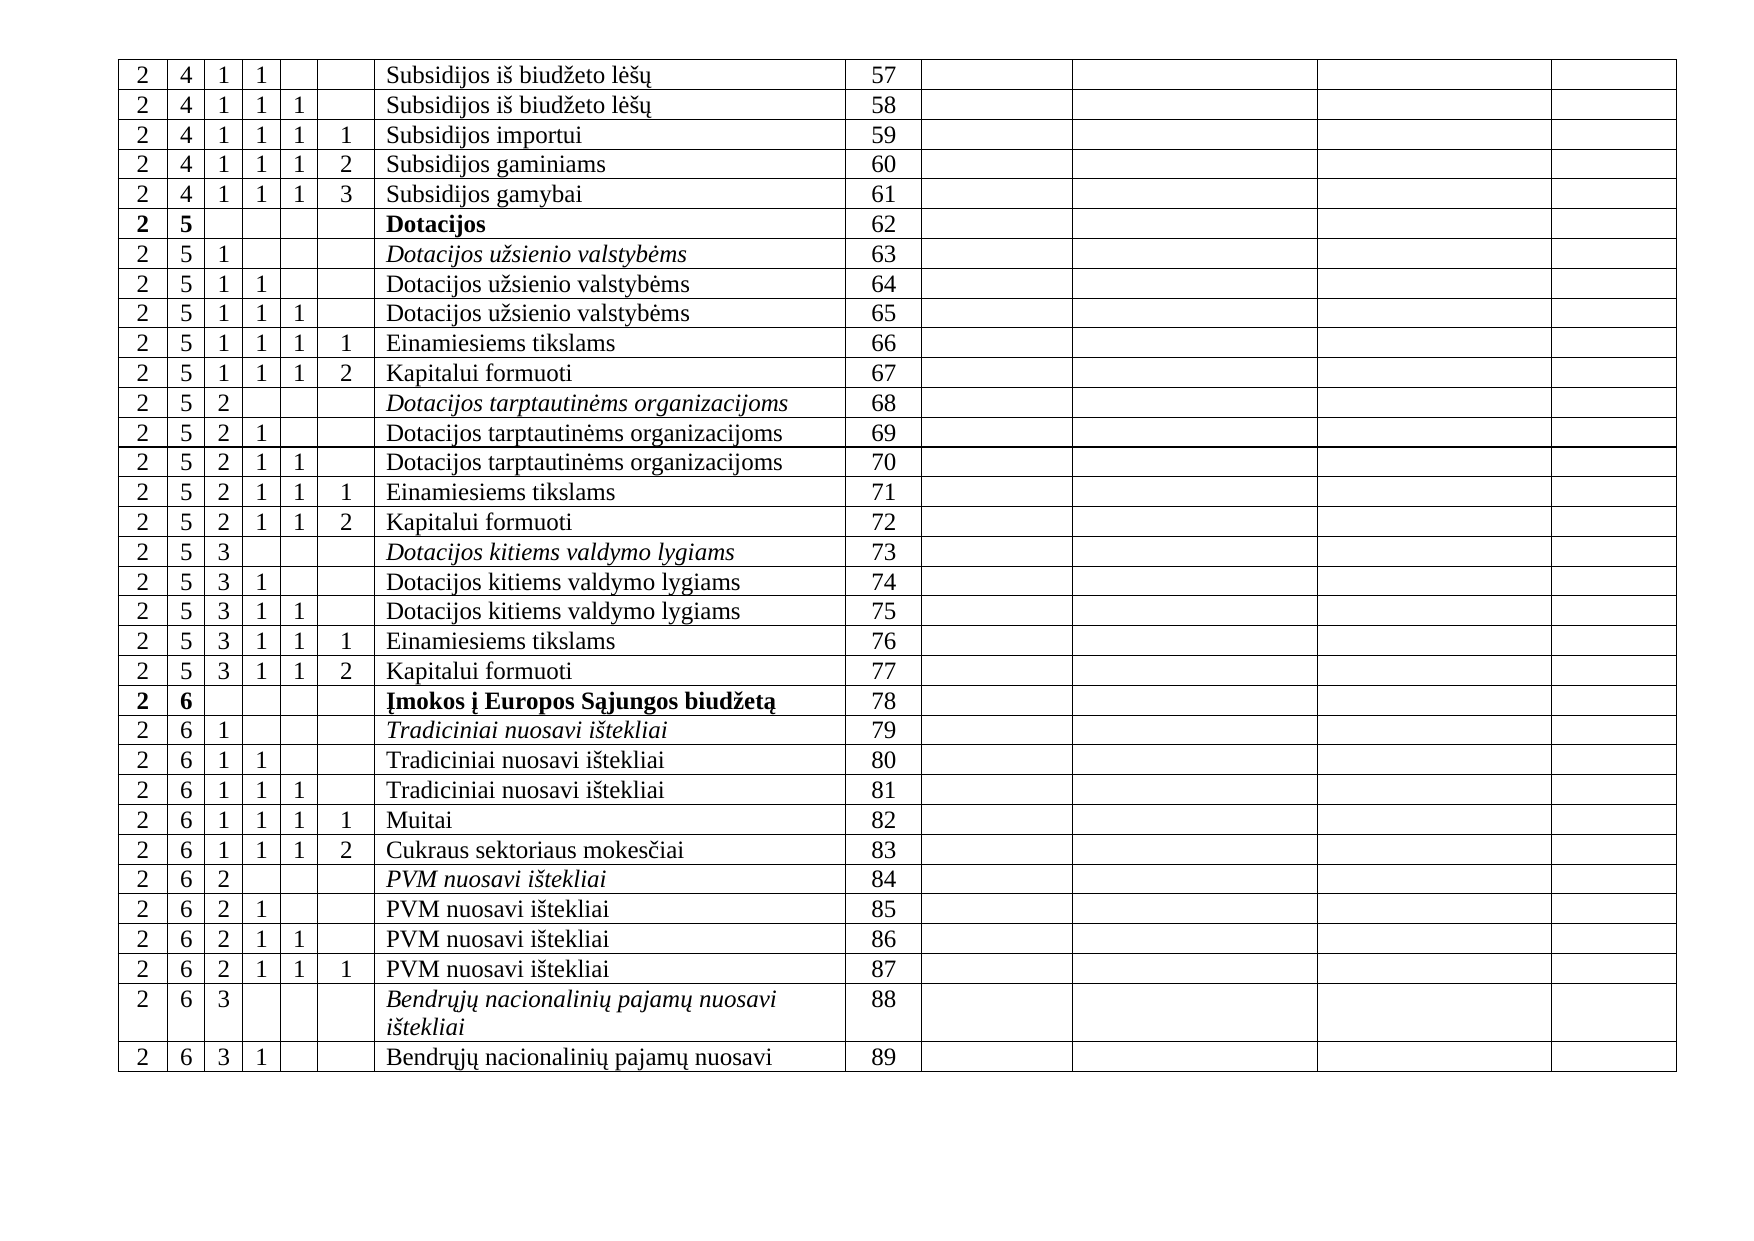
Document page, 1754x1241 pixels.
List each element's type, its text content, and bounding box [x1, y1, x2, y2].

table_cell [318, 567, 374, 595]
table_cell [318, 865, 374, 893]
table_cell 1 [281, 656, 317, 685]
table_cell 5 [168, 656, 204, 685]
table_cell [281, 745, 317, 774]
table_cell 6 [168, 686, 204, 714]
table_cell [1552, 924, 1676, 953]
table_cell 5 [168, 388, 204, 417]
table_cell Bendrųjų nacionalinių pajamų nuosavi ištekliai [375, 984, 845, 1041]
table_cell Kapitalui formuoti [375, 358, 845, 387]
table_cell [318, 924, 374, 953]
table_cell 1 [281, 835, 317, 863]
table_cell 2 [205, 477, 242, 506]
table_cell 74 [846, 567, 921, 595]
table_cell 1 [281, 477, 317, 506]
table_cell [1073, 448, 1317, 476]
table_cell [1073, 775, 1317, 804]
table_cell 4 [168, 60, 204, 89]
table_cell [1552, 120, 1676, 148]
table_cell 2 [205, 954, 242, 983]
table_cell [1073, 507, 1317, 536]
table_cell [1318, 418, 1551, 446]
table_cell 1 [243, 567, 280, 595]
table_cell 6 [168, 924, 204, 953]
table_cell 73 [846, 537, 921, 566]
table_cell [1552, 894, 1676, 923]
table_cell [1073, 60, 1317, 89]
table_cell 1 [318, 805, 374, 834]
table_cell [243, 209, 280, 238]
table_cell [1552, 716, 1676, 744]
table_cell 5 [168, 239, 204, 268]
table_cell Bendrųjų nacionalinių pajamų nuosavi [375, 1042, 845, 1071]
table_cell [922, 1042, 1072, 1071]
table_cell 2 [119, 239, 167, 268]
table_cell 1 [281, 150, 317, 178]
table_cell 2 [318, 358, 374, 387]
table_cell 2 [119, 567, 167, 595]
table_cell [205, 686, 242, 714]
table_cell 1 [281, 805, 317, 834]
table_cell 58 [846, 90, 921, 119]
table_cell [922, 388, 1072, 417]
table_cell 2 [119, 596, 167, 625]
table_cell [281, 269, 317, 297]
table_cell [1552, 805, 1676, 834]
table_cell [1318, 954, 1551, 983]
table_cell [243, 537, 280, 566]
table_cell Dotacijos užsienio valstybėms [375, 239, 845, 268]
table_cell [922, 656, 1072, 685]
table_cell [1318, 835, 1551, 863]
table_cell 4 [168, 179, 204, 208]
table_cell 2 [119, 328, 167, 357]
table_cell 1 [243, 507, 280, 536]
table_cell [1073, 269, 1317, 297]
table_cell [1318, 567, 1551, 595]
table_cell [1073, 179, 1317, 208]
table_cell 2 [119, 656, 167, 685]
table_cell 1 [243, 60, 280, 89]
table_cell 60 [846, 150, 921, 178]
table_cell [1318, 865, 1551, 893]
table_cell [1552, 448, 1676, 476]
table_cell PVM nuosavi ištekliai [375, 924, 845, 953]
table_cell 6 [168, 1042, 204, 1071]
table_cell [1073, 1042, 1317, 1071]
table_cell 2 [119, 894, 167, 923]
table_cell 62 [846, 209, 921, 238]
table_cell [318, 716, 374, 744]
table_cell [1552, 984, 1676, 1041]
table_cell Tradiciniai nuosavi ištekliai [375, 775, 845, 804]
table_cell 5 [168, 269, 204, 297]
table_cell [1552, 418, 1676, 446]
table_cell [1073, 418, 1317, 446]
table_cell 88 [846, 984, 921, 1041]
table_cell [922, 358, 1072, 387]
table_cell 2 [119, 120, 167, 148]
table_cell 6 [168, 716, 204, 744]
table_cell [1318, 209, 1551, 238]
table_cell [281, 865, 317, 893]
table_cell 2 [119, 1042, 167, 1071]
table_cell 1 [243, 477, 280, 506]
table_cell 1 [281, 626, 317, 655]
table_cell 2 [119, 269, 167, 297]
table_cell [1073, 537, 1317, 566]
table_cell 1 [318, 120, 374, 148]
table_cell 2 [119, 448, 167, 476]
table_cell [1318, 60, 1551, 89]
table_cell [243, 239, 280, 268]
table_cell [1073, 477, 1317, 506]
table_cell PVM nuosavi ištekliai [375, 894, 845, 923]
table_cell 5 [168, 626, 204, 655]
table_cell 1 [281, 120, 317, 148]
table_cell [1552, 596, 1676, 625]
table_cell 5 [168, 448, 204, 476]
table_cell 1 [243, 179, 280, 208]
table_cell 2 [205, 507, 242, 536]
table_cell 3 [205, 537, 242, 566]
table_cell [1318, 269, 1551, 297]
table_cell 5 [168, 299, 204, 327]
table_cell 5 [168, 209, 204, 238]
table_cell [318, 418, 374, 446]
table_cell [1318, 805, 1551, 834]
table_cell [1552, 865, 1676, 893]
table_cell Subsidijos gaminiams [375, 150, 845, 178]
table_cell 1 [318, 328, 374, 357]
table_cell Subsidijos gamybai [375, 179, 845, 208]
table_cell [1552, 567, 1676, 595]
table_cell 6 [168, 984, 204, 1041]
table_cell [281, 60, 317, 89]
table_cell [1318, 477, 1551, 506]
table_cell [922, 567, 1072, 595]
table_cell [1552, 299, 1676, 327]
table_cell 1 [205, 239, 242, 268]
table_cell 1 [243, 328, 280, 357]
table_cell 2 [119, 865, 167, 893]
table_cell 2 [119, 626, 167, 655]
table_cell [318, 686, 374, 714]
table_cell [318, 775, 374, 804]
table_cell 2 [318, 507, 374, 536]
table_cell 1 [205, 269, 242, 297]
table_cell 72 [846, 507, 921, 536]
table_cell [1318, 120, 1551, 148]
table_cell [281, 388, 317, 417]
table_cell 2 [119, 90, 167, 119]
table_cell [1073, 299, 1317, 327]
table_cell [1552, 1042, 1676, 1071]
table_cell 1 [243, 954, 280, 983]
table_cell [318, 388, 374, 417]
table_cell [281, 209, 317, 238]
table_cell 1 [205, 835, 242, 863]
table_cell [1073, 835, 1317, 863]
table_cell 1 [243, 805, 280, 834]
table_cell [281, 537, 317, 566]
table_cell [318, 299, 374, 327]
table_cell [922, 299, 1072, 327]
table_cell 1 [281, 507, 317, 536]
table_cell [1318, 239, 1551, 268]
table_cell 2 [119, 418, 167, 446]
table_cell [318, 60, 374, 89]
table_cell 5 [168, 596, 204, 625]
table_cell [1073, 150, 1317, 178]
table_cell 81 [846, 775, 921, 804]
table_cell [922, 626, 1072, 655]
table_cell 1 [243, 775, 280, 804]
table_cell 66 [846, 328, 921, 357]
table_cell [1552, 269, 1676, 297]
table_cell 1 [243, 358, 280, 387]
table_cell [1073, 626, 1317, 655]
table_cell 1 [205, 328, 242, 357]
table_cell 3 [318, 179, 374, 208]
table_cell 1 [281, 299, 317, 327]
table_cell 70 [846, 448, 921, 476]
table_cell Einamiesiems tikslams [375, 626, 845, 655]
table_cell 1 [243, 1042, 280, 1071]
table_cell 89 [846, 1042, 921, 1071]
table_cell [1552, 507, 1676, 536]
table_cell 2 [205, 448, 242, 476]
table_cell [281, 418, 317, 446]
table_cell [922, 805, 1072, 834]
table_cell Dotacijos užsienio valstybėms [375, 269, 845, 297]
table_cell [922, 775, 1072, 804]
table_cell [1318, 894, 1551, 923]
table_cell 2 [119, 954, 167, 983]
table_cell [1318, 537, 1551, 566]
table_cell [281, 894, 317, 923]
table_cell [1073, 716, 1317, 744]
table_cell 59 [846, 120, 921, 148]
table_cell 1 [243, 299, 280, 327]
table_cell [1318, 328, 1551, 357]
table_cell [1552, 179, 1676, 208]
table_cell 5 [168, 567, 204, 595]
table_cell 1 [318, 477, 374, 506]
table_cell [1552, 388, 1676, 417]
table_cell [281, 686, 317, 714]
table_cell [1318, 745, 1551, 774]
table_cell [922, 120, 1072, 148]
table_cell 2 [205, 924, 242, 953]
table_cell 1 [281, 358, 317, 387]
table_cell 2 [205, 894, 242, 923]
table_cell 2 [119, 805, 167, 834]
table_cell 3 [205, 656, 242, 685]
table_cell [1552, 835, 1676, 863]
table_cell [1073, 984, 1317, 1041]
table_cell 78 [846, 686, 921, 714]
table_cell [243, 865, 280, 893]
table_cell [1552, 626, 1676, 655]
table_cell 2 [119, 388, 167, 417]
table_cell [1318, 984, 1551, 1041]
table_cell [243, 716, 280, 744]
table_cell 2 [119, 745, 167, 774]
table_cell [922, 328, 1072, 357]
table_cell 1 [205, 60, 242, 89]
table_cell [922, 209, 1072, 238]
table_cell [922, 239, 1072, 268]
table_cell Įmokos į Europos Sąjungos biudžetą [375, 686, 845, 714]
table_cell 2 [119, 924, 167, 953]
table_cell [1073, 865, 1317, 893]
table_cell 83 [846, 835, 921, 863]
table_cell [1073, 805, 1317, 834]
table_cell Dotacijos kitiems valdymo lygiams [375, 596, 845, 625]
table_cell 1 [281, 90, 317, 119]
table_cell 1 [243, 596, 280, 625]
table_cell [922, 924, 1072, 953]
table_cell [922, 448, 1072, 476]
table_cell 1 [243, 626, 280, 655]
table_cell [922, 745, 1072, 774]
table_cell 2 [119, 984, 167, 1041]
table_cell 3 [205, 596, 242, 625]
table_cell 2 [119, 60, 167, 89]
table_cell [922, 60, 1072, 89]
table_cell 1 [205, 775, 242, 804]
table_cell 5 [168, 477, 204, 506]
table_cell [1318, 626, 1551, 655]
table_cell [1318, 686, 1551, 714]
table_cell [922, 596, 1072, 625]
table_cell 6 [168, 894, 204, 923]
table_cell 6 [168, 805, 204, 834]
table_cell 1 [243, 269, 280, 297]
table_cell 1 [243, 745, 280, 774]
table_cell [1073, 120, 1317, 148]
table_cell Cukraus sektoriaus mokesčiai [375, 835, 845, 863]
table_cell Tradiciniai nuosavi ištekliai [375, 716, 845, 744]
table_cell 5 [168, 328, 204, 357]
table_cell [1552, 686, 1676, 714]
table_cell [318, 745, 374, 774]
table_cell 80 [846, 745, 921, 774]
table_cell 2 [119, 358, 167, 387]
table_cell 2 [318, 656, 374, 685]
table_cell 2 [205, 865, 242, 893]
table_cell Dotacijos tarptautinėms organizacijoms [375, 418, 845, 446]
table_cell [243, 686, 280, 714]
table_cell Dotacijos užsienio valstybėms [375, 299, 845, 327]
table_cell [1318, 1042, 1551, 1071]
table_cell [1552, 954, 1676, 983]
table_cell [1073, 686, 1317, 714]
table_cell [1073, 656, 1317, 685]
table_cell [1552, 537, 1676, 566]
table_cell [922, 865, 1072, 893]
table_cell 71 [846, 477, 921, 506]
table_cell 1 [243, 448, 280, 476]
table_cell [1552, 150, 1676, 178]
table_cell Subsidijos iš biudžeto lėšų [375, 60, 845, 89]
table_cell [1318, 716, 1551, 744]
table_cell [1073, 328, 1317, 357]
table_cell [281, 984, 317, 1041]
table_cell 2 [119, 299, 167, 327]
table_cell [318, 90, 374, 119]
table_cell [1318, 596, 1551, 625]
table_cell PVM nuosavi ištekliai [375, 865, 845, 893]
table_cell [318, 448, 374, 476]
table_cell [1073, 924, 1317, 953]
table_cell Kapitalui formuoti [375, 656, 845, 685]
table_cell 69 [846, 418, 921, 446]
table_cell 1 [205, 179, 242, 208]
table_cell [318, 537, 374, 566]
table_cell 1 [281, 954, 317, 983]
table_cell 1 [205, 716, 242, 744]
table_cell 1 [281, 179, 317, 208]
table_cell [922, 686, 1072, 714]
table_cell [1073, 388, 1317, 417]
table_cell [1073, 358, 1317, 387]
table_cell 64 [846, 269, 921, 297]
table_cell [1318, 656, 1551, 685]
table_cell 2 [318, 150, 374, 178]
table_cell [1318, 388, 1551, 417]
table_cell [1552, 775, 1676, 804]
table_cell 57 [846, 60, 921, 89]
table_cell 1 [243, 90, 280, 119]
table_cell [1552, 328, 1676, 357]
table_cell 1 [281, 775, 317, 804]
table_cell [1552, 239, 1676, 268]
table_cell [281, 239, 317, 268]
table_cell [1318, 150, 1551, 178]
table_cell 1 [243, 150, 280, 178]
table_cell [1552, 90, 1676, 119]
table_cell 2 [119, 179, 167, 208]
table_cell 1 [243, 656, 280, 685]
table_cell [318, 269, 374, 297]
table_cell [1318, 90, 1551, 119]
table_cell 68 [846, 388, 921, 417]
table_cell [1552, 477, 1676, 506]
table_cell 1 [205, 745, 242, 774]
table_cell 3 [205, 984, 242, 1041]
table_cell [1073, 239, 1317, 268]
table_cell [1073, 745, 1317, 774]
table_cell [1552, 745, 1676, 774]
table_cell 4 [168, 120, 204, 148]
table_cell [243, 388, 280, 417]
table_cell 2 [205, 388, 242, 417]
table_cell [318, 209, 374, 238]
table_cell [1318, 507, 1551, 536]
table_cell [922, 418, 1072, 446]
table_cell 2 [119, 477, 167, 506]
table_cell 85 [846, 894, 921, 923]
table_cell 1 [243, 924, 280, 953]
table_cell [922, 179, 1072, 208]
table_cell 2 [318, 835, 374, 863]
table_cell 2 [119, 150, 167, 178]
table_cell 86 [846, 924, 921, 953]
table_cell [922, 507, 1072, 536]
table_cell Subsidijos iš biudžeto lėšų [375, 90, 845, 119]
table_cell 1 [281, 448, 317, 476]
table_cell PVM nuosavi ištekliai [375, 954, 845, 983]
table_cell 1 [318, 954, 374, 983]
table_cell 2 [119, 537, 167, 566]
table_cell 6 [168, 745, 204, 774]
table_cell [1318, 179, 1551, 208]
table_cell [922, 269, 1072, 297]
table_cell 1 [205, 90, 242, 119]
table_cell Dotacijos kitiems valdymo lygiams [375, 537, 845, 566]
table_cell 3 [205, 1042, 242, 1071]
table_cell [243, 984, 280, 1041]
table_cell [1318, 775, 1551, 804]
table_cell 4 [168, 90, 204, 119]
table_cell 84 [846, 865, 921, 893]
table_cell [1552, 358, 1676, 387]
table_cell 1 [205, 358, 242, 387]
table_cell [922, 477, 1072, 506]
table_cell 5 [168, 507, 204, 536]
table_cell 1 [243, 894, 280, 923]
table_cell [281, 567, 317, 595]
table_cell 5 [168, 537, 204, 566]
table_cell 1 [318, 626, 374, 655]
table_cell 2 [119, 686, 167, 714]
table_cell 6 [168, 775, 204, 804]
table_cell 63 [846, 239, 921, 268]
table_cell [318, 984, 374, 1041]
table_cell [1552, 209, 1676, 238]
table_cell [1552, 60, 1676, 89]
table_cell 1 [243, 835, 280, 863]
table_cell 5 [168, 358, 204, 387]
table_cell 1 [243, 120, 280, 148]
table_cell 61 [846, 179, 921, 208]
table_cell 1 [243, 418, 280, 446]
table_cell [922, 150, 1072, 178]
table_cell 65 [846, 299, 921, 327]
table_cell [922, 954, 1072, 983]
table_cell [922, 537, 1072, 566]
table_cell 6 [168, 954, 204, 983]
table_cell 2 [205, 418, 242, 446]
table_cell [922, 984, 1072, 1041]
table_cell 2 [119, 716, 167, 744]
table_cell 79 [846, 716, 921, 744]
table_cell 1 [281, 596, 317, 625]
table_cell [318, 1042, 374, 1071]
table_cell Muitai [375, 805, 845, 834]
table_cell [1552, 656, 1676, 685]
table_cell Dotacijos tarptautinėms organizacijoms [375, 388, 845, 417]
table_cell 87 [846, 954, 921, 983]
table_cell [318, 239, 374, 268]
table_cell [318, 894, 374, 923]
table_cell 6 [168, 835, 204, 863]
table_cell Einamiesiems tikslams [375, 477, 845, 506]
table_cell Dotacijos [375, 209, 845, 238]
table_cell [1318, 448, 1551, 476]
table_cell 1 [205, 805, 242, 834]
table_cell [922, 90, 1072, 119]
table_cell [1073, 567, 1317, 595]
table_cell 2 [119, 775, 167, 804]
table_cell [1073, 894, 1317, 923]
table_cell [281, 716, 317, 744]
table_cell [281, 1042, 317, 1071]
table_cell [1318, 358, 1551, 387]
table_cell [1073, 90, 1317, 119]
table_cell 1 [281, 924, 317, 953]
table_cell Subsidijos importui [375, 120, 845, 148]
table_cell 5 [168, 418, 204, 446]
table_cell [1073, 596, 1317, 625]
table_cell Tradiciniai nuosavi ištekliai [375, 745, 845, 774]
table_cell [318, 596, 374, 625]
table_cell Dotacijos tarptautinėms organizacijoms [375, 448, 845, 476]
table_cell [205, 209, 242, 238]
table_cell 2 [119, 835, 167, 863]
table_cell 6 [168, 865, 204, 893]
table_cell 2 [119, 209, 167, 238]
table_cell 77 [846, 656, 921, 685]
table_cell [1318, 924, 1551, 953]
table_cell [922, 894, 1072, 923]
table_cell 1 [205, 150, 242, 178]
table_cell 67 [846, 358, 921, 387]
table_cell Dotacijos kitiems valdymo lygiams [375, 567, 845, 595]
table_cell 3 [205, 567, 242, 595]
table_cell Kapitalui formuoti [375, 507, 845, 536]
table_cell [1073, 209, 1317, 238]
table_cell 1 [205, 299, 242, 327]
table_cell [1318, 299, 1551, 327]
table_cell [1073, 954, 1317, 983]
table_cell 82 [846, 805, 921, 834]
table_cell [922, 835, 1072, 863]
table_cell 76 [846, 626, 921, 655]
table_cell 1 [281, 328, 317, 357]
table_cell 3 [205, 626, 242, 655]
table_cell 1 [205, 120, 242, 148]
table_cell [922, 716, 1072, 744]
table_cell 2 [119, 507, 167, 536]
table_cell 4 [168, 150, 204, 178]
table_cell Einamiesiems tikslams [375, 328, 845, 357]
table_cell 75 [846, 596, 921, 625]
